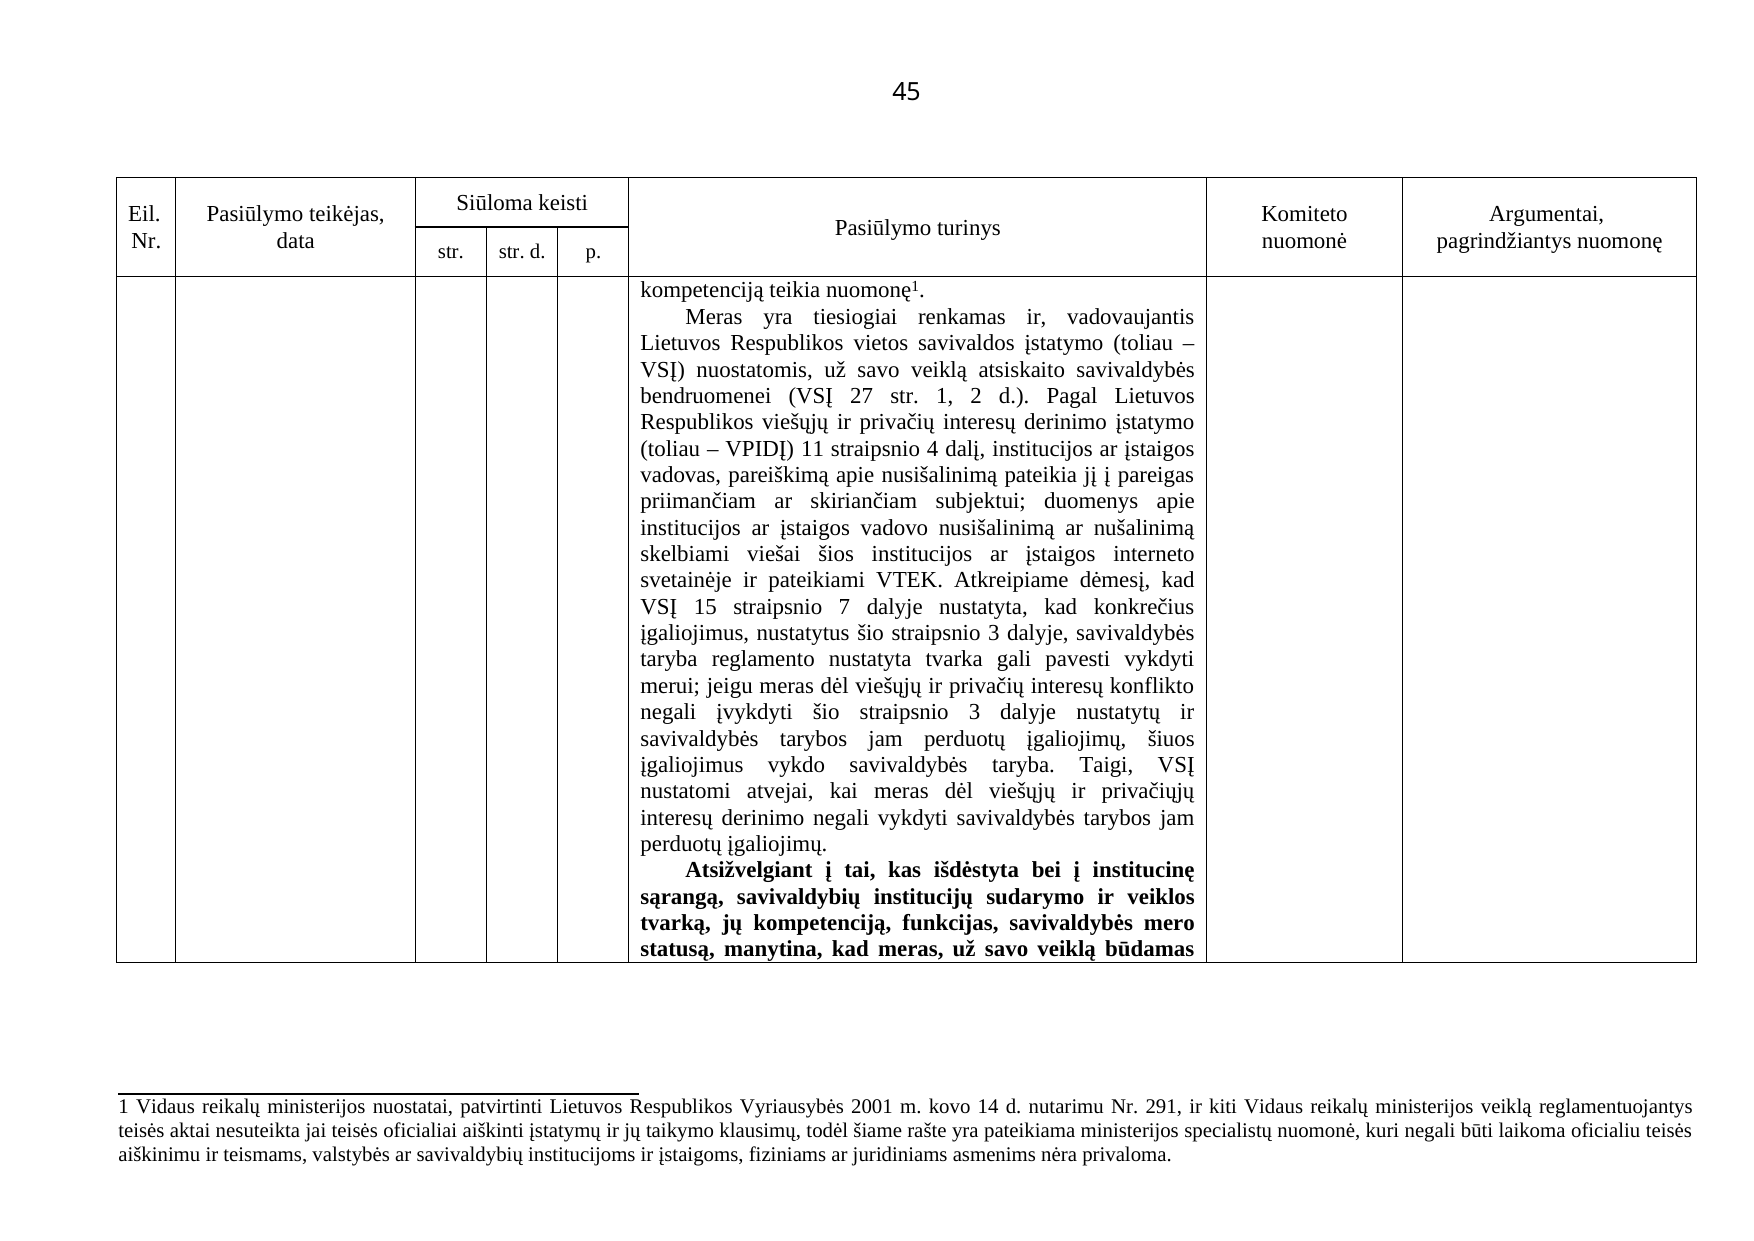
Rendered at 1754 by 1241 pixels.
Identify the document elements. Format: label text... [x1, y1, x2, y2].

table_header Pasiūlymo turinys [629, 178, 1206, 276]
table_cell [558, 277, 628, 962]
table_header Komiteto nuomonė [1207, 178, 1402, 276]
table_cell [117, 277, 175, 962]
table_cell [416, 277, 486, 962]
table_cell str. d. [487, 228, 557, 276]
table_header Pasiūlymo teikėjas, data [176, 178, 415, 276]
table_cell [487, 277, 557, 962]
table_cell str. [416, 228, 486, 276]
table_header Argumentai, pagrindžiantys nuomonę [1403, 178, 1696, 276]
table_cell [1403, 277, 1696, 962]
table_cell [1207, 277, 1402, 962]
table_cell p. [558, 228, 628, 276]
table_cell kompetenciją teikia nuomonę. Meras yra tiesiogiai renkamas ir, vadovaujantis Lietuvos Respublikos vietos savivaldos įstatymo (toliau – VSĮ) nuostatomis, už savo veiklą atsiskaito savivaldybės bendruomenei (VSĮ 27 str. 1, 2 d.). Pagal Lietuvos Respublikos viešųjų ir privačių interesų derinimo įstatymo (toliau – VPIDĮ) 11 straipsnio 4 dalį, institucijos ar įstaigos vadovas, pareiškimą apie nusišalinimą pateikia jį į pareigas priimančiam ar skiriančiam subjektui; duomenys apie institucijos ar įstaigos vadovo nusišalinimą ar nušalinimą skelbiami viešai šios institucijos ar įstaigos interneto svetainėje ir pateikiami VTEK. Atkreipiame dėmesį, kad VSĮ 15 straipsnio 7 dalyje nustatyta, kad konkrečius įgaliojimus, nustatytus šio straipsnio 3 dalyje, savivaldybės taryba reglamento nustatyta tvarka gali pavesti vykdyti merui; jeigu meras dėl viešųjų ir privačių interesų konflikto negali įvykdyti šio straipsnio 3 dalyje nustatytų ir savivaldybės tarybos jam perduotų įgaliojimų, šiuos įgaliojimus vykdo savivaldybės taryba. Taigi, VSĮ nustatomi atvejai, kai meras dėl viešųjų ir privačiųjų interesų derinimo negali vykdyti savivaldybės tarybos jam perduotų įgaliojimų. Atsižvelgiant į tai, kas išdėstyta bei į institucinę sąrangą, savivaldybių institucijų sudarymo ir veiklos tvarką, jų kompetenciją, funkcijas, savivaldybės mero statusą, manytina, kad meras, už savo veiklą būdamas [629, 277, 1206, 962]
table_cell [176, 277, 415, 962]
table_header Siūloma keisti [416, 178, 628, 226]
table_header Eil. Nr. [117, 178, 175, 276]
